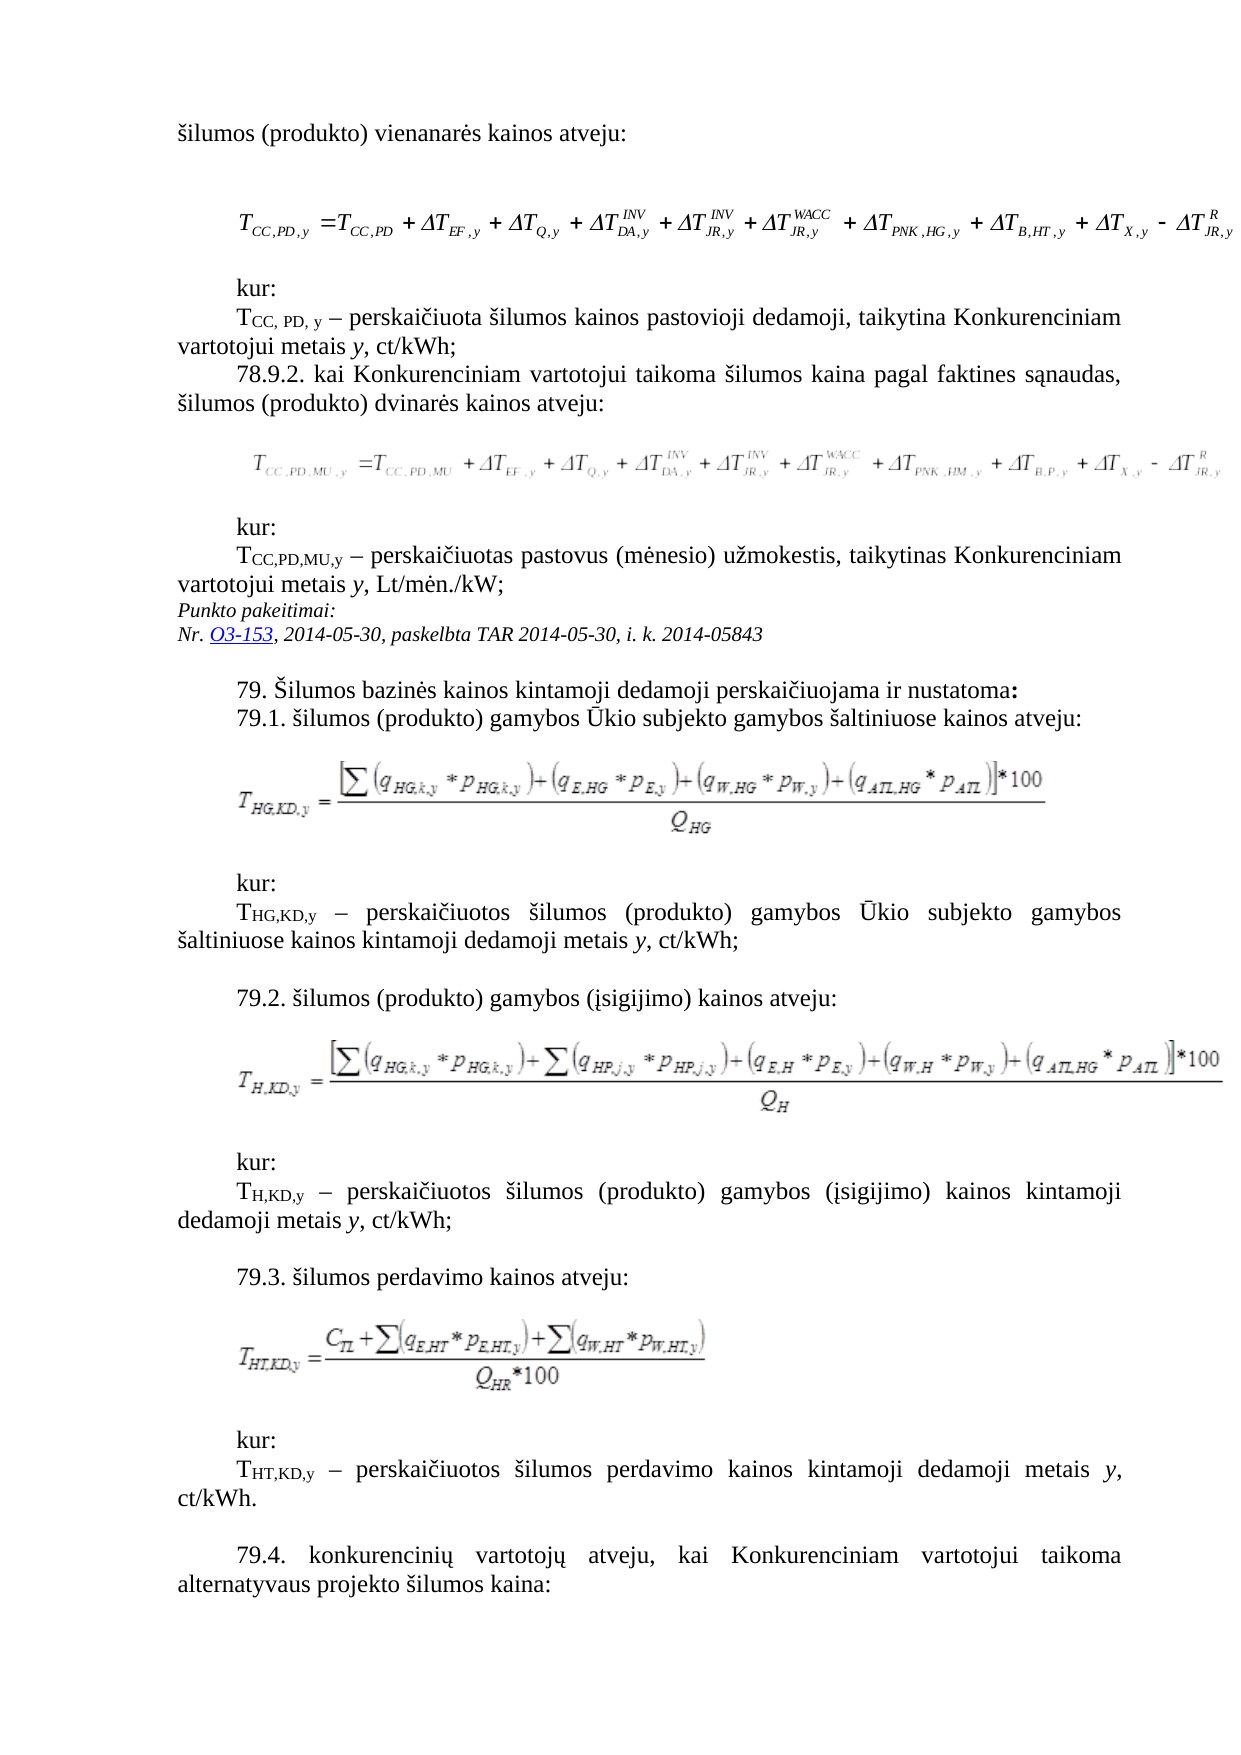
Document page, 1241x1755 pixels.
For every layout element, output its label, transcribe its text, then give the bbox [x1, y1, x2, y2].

text šilumos (produkto) vienanarės kainos atveju: [177, 118, 1122, 147]
text kur: [177, 512, 1122, 540]
text TCC, PD, y – perskaičiuota šilumos kainos pastovioji dedamoji, taikytina Konkurenciniam vartotojui metais y, ct/kWh; [177, 302, 1122, 359]
text TCC,PD,MU,y – perskaičiuotas pastovus (mėnesio) užmokestis, taikytinas Konkurenciniam vartotojui metais y, Lt/mėn./kW; [177, 540, 1122, 598]
text 79.3. šilumos perdavimo kainos atveju: [177, 1262, 1122, 1291]
text 79. Šilumos bazinės kainos kintamoji dedamoji perskaičiuojama ir nustatoma: [177, 675, 1122, 703]
text kur: [177, 1147, 1122, 1176]
text kur: [177, 1425, 1122, 1454]
text 79.2. šilumos (produkto) gamybos (įsigijimo) kainos atveju: [177, 983, 1122, 1012]
text Nr. O3-153, 2014-05-30, paskelbta TAR 2014-05-30, i. k. 2014-05843 [177, 622, 1122, 646]
text 79.4. konkurencinių vartotojų atveju, kai Konkurenciniam vartotojui taikoma alternatyvaus projekto šilumos kaina: [177, 1540, 1122, 1598]
text 78.9.2. kai Konkurenciniam vartotojui taikoma šilumos kaina pagal faktines sąnaudas, šilumos (produkto) dvinarės kainos atveju: [177, 359, 1122, 417]
text THT,KD,y – perskaičiuotos šilumos perdavimo kainos kintamoji dedamoji metais y, ct/kWh. [177, 1454, 1122, 1511]
text THG,KD,y – perskaičiuotos šilumos (produkto) gamybos Ūkio subjekto gamybos šaltiniuose kainos kintamoji dedamoji metais y, ct/kWh; [177, 897, 1122, 954]
text kur: [177, 273, 1122, 302]
text TH,KD,y – perskaičiuotos šilumos (produkto) gamybos (įsigijimo) kainos kintamoji dedamoji metais y, ct/kWh; [177, 1176, 1122, 1233]
text Punkto pakeitimai: [177, 598, 1122, 622]
text 79.1. šilumos (produkto) gamybos Ūkio subjekto gamybos šaltiniuose kainos atveju: [177, 703, 1122, 732]
text kur: [177, 868, 1122, 897]
